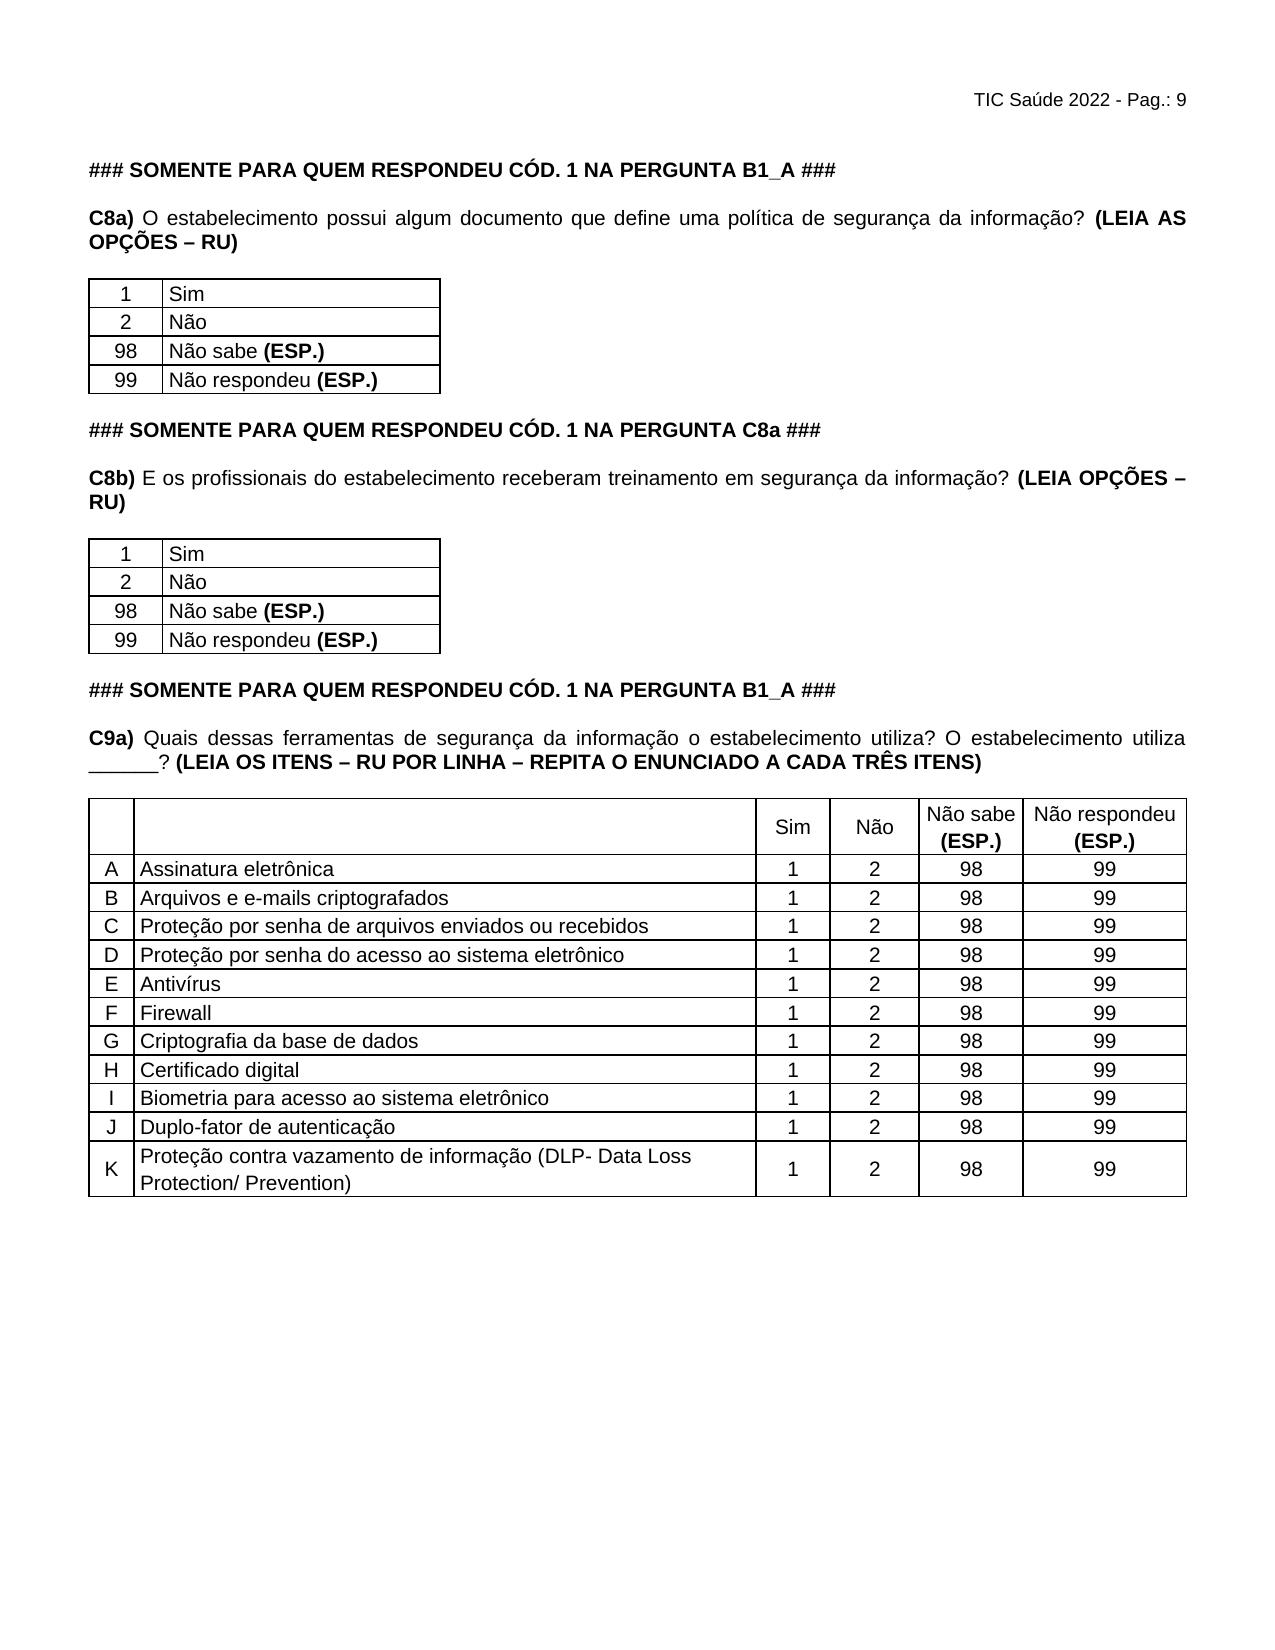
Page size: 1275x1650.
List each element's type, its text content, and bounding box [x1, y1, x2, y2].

table_cell 99 [1024, 1056, 1186, 1083]
table_cell 99 [1024, 941, 1186, 968]
table_cell 1 [757, 998, 829, 1025]
table_cell 2 [831, 970, 918, 997]
table_cell Proteção por senha do acesso ao sistema eletrônico [135, 941, 755, 968]
table_cell Não respondeu (ESP.) [163, 625, 439, 652]
table_cell 2 [831, 912, 918, 939]
table_cell Criptografia da base de dados [135, 1027, 755, 1054]
table_cell E [90, 970, 133, 997]
table_cell 99 [90, 625, 162, 652]
table_cell 99 [1024, 1084, 1186, 1111]
table_cell H [90, 1056, 133, 1083]
table_cell 99 [1024, 1113, 1186, 1140]
table_cell 2 [831, 1027, 918, 1054]
table_cell Firewall [135, 998, 755, 1025]
text C8a) O estabelecimento possui algum documento que define uma política de segurança da informação? (LEIA AS OPÇÕES – RU) [89, 206, 1186, 254]
table_cell 1 [757, 941, 829, 968]
table_cell 2 [90, 568, 162, 595]
table_cell 2 [831, 1056, 918, 1083]
table_header Não [831, 799, 918, 853]
table_cell K [90, 1142, 133, 1196]
table_cell Não sabe (ESP.) [163, 337, 439, 364]
table_cell D [90, 941, 133, 968]
table_cell 99 [1024, 1027, 1186, 1054]
table_cell 2 [831, 884, 918, 911]
table_header 1 [90, 540, 162, 566]
table_cell C [90, 912, 133, 939]
table_cell B [90, 884, 133, 911]
table_cell 1 [757, 1056, 829, 1083]
table_cell 98 [90, 597, 162, 624]
text ### SOMENTE PARA QUEM RESPONDEU CÓD. 1 NA PERGUNTA B1_A ### [89, 158, 1186, 182]
table_cell 1 [757, 970, 829, 997]
table_cell 99 [1024, 912, 1186, 939]
table_cell 98 [920, 998, 1022, 1025]
table_cell Não [163, 308, 439, 335]
table_cell 1 [757, 1113, 829, 1140]
text C9a) Quais dessas ferramentas de segurança da informação o estabelecimento utiliza? O estabelecimento utiliza ______? (LEIA OS ITENS – RU POR LINHA – REPITA O ENUNCIADO A CADA TRÊS ITENS) [89, 726, 1186, 774]
table_cell 1 [757, 855, 829, 882]
text ### SOMENTE PARA QUEM RESPONDEU CÓD. 1 NA PERGUNTA B1_A ### [89, 678, 1186, 702]
table_cell Proteção contra vazamento de informação (DLP- Data Loss Protection/ Prevention) [135, 1142, 755, 1196]
table_cell 99 [90, 366, 162, 392]
table_header Não respondeu (ESP.) [1024, 799, 1186, 853]
text ### SOMENTE PARA QUEM RESPONDEU CÓD. 1 NA PERGUNTA C8a ### [89, 418, 1186, 442]
table_header Sim [163, 280, 439, 307]
table_header [90, 799, 133, 853]
table_cell Antivírus [135, 970, 755, 997]
text C8b) E os profissionais do estabelecimento receberam treinamento em segurança da informação? (LEIA OPÇÕES – RU) [89, 466, 1186, 514]
table_cell Certificado digital [135, 1056, 755, 1083]
table_cell I [90, 1084, 133, 1111]
table_cell Proteção por senha de arquivos enviados ou recebidos [135, 912, 755, 939]
table_cell Biometria para acesso ao sistema eletrônico [135, 1084, 755, 1111]
table_header Não sabe (ESP.) [920, 799, 1022, 853]
table_cell 98 [920, 1027, 1022, 1054]
table_cell 1 [757, 1027, 829, 1054]
table_header 1 [90, 280, 162, 307]
table_cell Não [163, 568, 439, 595]
table_header Sim [163, 540, 439, 566]
table_cell Arquivos e e-mails criptografados [135, 884, 755, 911]
table_cell Duplo-fator de autenticação [135, 1113, 755, 1140]
table_cell 99 [1024, 998, 1186, 1025]
table_cell 98 [920, 970, 1022, 997]
table_cell 98 [920, 884, 1022, 911]
table_cell 98 [90, 337, 162, 364]
table_cell 98 [920, 855, 1022, 882]
table_cell 2 [90, 308, 162, 335]
table_cell 98 [920, 1113, 1022, 1140]
table_header [135, 799, 755, 853]
table_cell 98 [920, 1142, 1022, 1196]
table_cell J [90, 1113, 133, 1140]
table_cell A [90, 855, 133, 882]
table_cell 98 [920, 1084, 1022, 1111]
table_cell Não sabe (ESP.) [163, 597, 439, 624]
table_cell 2 [831, 1142, 918, 1196]
table_cell 99 [1024, 1142, 1186, 1196]
table_cell 2 [831, 1113, 918, 1140]
table_cell 99 [1024, 970, 1186, 997]
table_cell 1 [757, 912, 829, 939]
table_cell 99 [1024, 855, 1186, 882]
table_cell F [90, 998, 133, 1025]
table_cell Não respondeu (ESP.) [163, 366, 439, 392]
table_cell Assinatura eletrônica [135, 855, 755, 882]
table_cell 99 [1024, 884, 1186, 911]
table_cell 98 [920, 1056, 1022, 1083]
table_cell G [90, 1027, 133, 1054]
table_header Sim [757, 799, 829, 853]
table_cell 2 [831, 1084, 918, 1111]
table_cell 2 [831, 998, 918, 1025]
table_cell 1 [757, 1084, 829, 1111]
table_cell 98 [920, 941, 1022, 968]
table_cell 1 [757, 1142, 829, 1196]
table_cell 98 [920, 912, 1022, 939]
table_cell 1 [757, 884, 829, 911]
table_cell 2 [831, 855, 918, 882]
table_cell 2 [831, 941, 918, 968]
